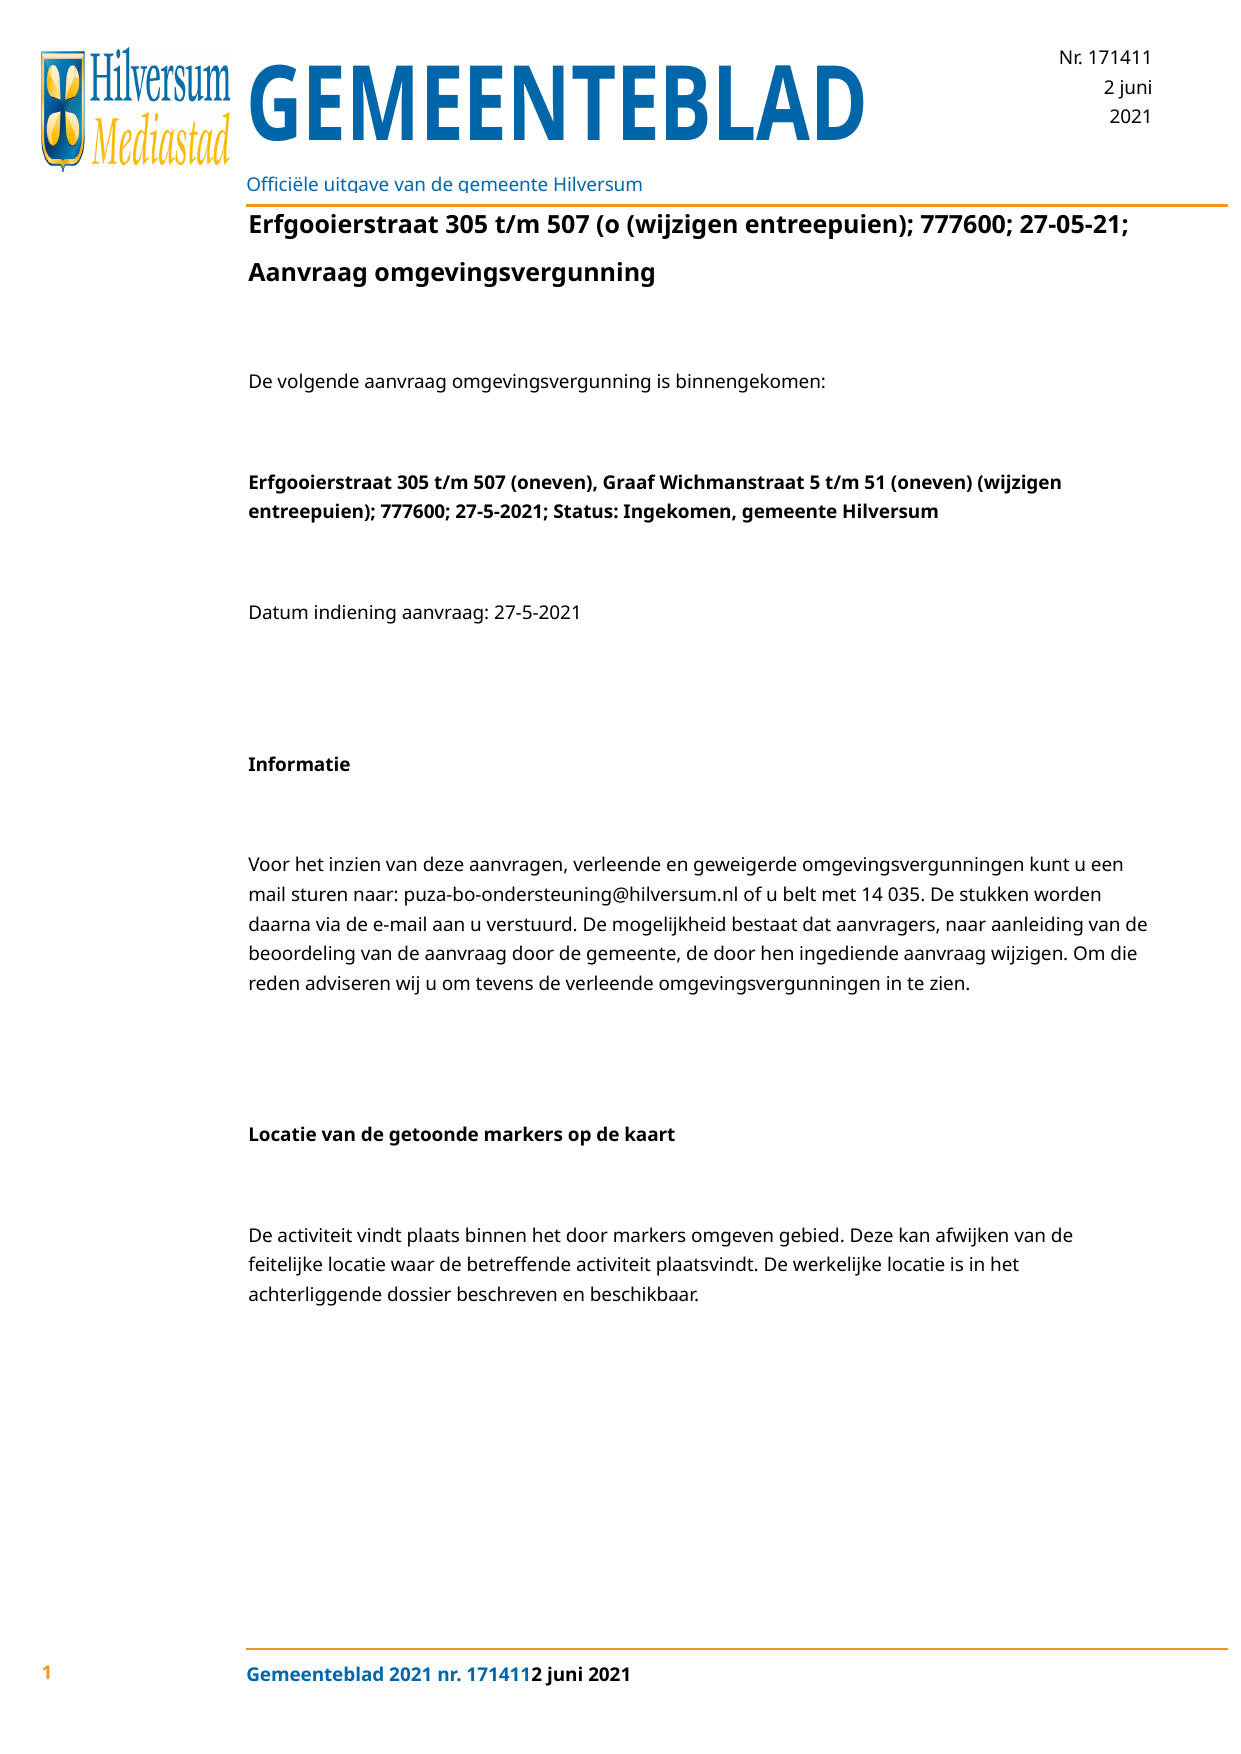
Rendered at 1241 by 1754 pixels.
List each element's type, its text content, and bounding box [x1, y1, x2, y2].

text De volgende aanvraag omgevingsvergunning is binnengekomen: [248, 368, 1152, 394]
picture [41, 47, 231, 172]
text Datum indiening aanvraag: 27-5-2021 [248, 599, 1152, 625]
text Erfgooierstraat 305 t/m 507 (o (wijzigen entreepuien); 777600; 27-05-21; Aanvraag omgevingsvergunning [248, 207, 1152, 288]
text De activiteit vindt plaats binnen het door markers omgeven gebied. Deze kan afwijken van de feitelijke locatie waar de betreffende activiteit plaatsvindt. De werkelijke locatie is in het achterliggende dossier beschreven en beschikbaar. [248, 1222, 1152, 1307]
text Locatie van de getoonde markers op de kaart [248, 1121, 1152, 1147]
text Erfgooierstraat 305 t/m 507 (oneven), Graaf Wichmanstraat 5 t/m 51 (oneven) (wijzigen entreepuien); 777600; 27-5-2021; Status: Ingekomen, gemeente Hilversum [248, 469, 1152, 524]
text Voor het inzien van deze aanvragen, verleende en geweigerde omgevingsvergunningen kunt u een mail sturen naar: puza-bo-ondersteuning@hilversum.nl of u belt met 14 035. De stukken worden daarna via de e-mail aan u verstuurd. De mogelijkheid bestaat dat aanvragers, naar aanleiding van de beoordeling van de aanvraag door de gemeente, de door hen ingediende aanvraag wijzigen. Om die reden adviseren wij u om tevens de verleende omgevingsvergunningen in te zien. [248, 852, 1152, 996]
text Informatie [248, 751, 1152, 777]
